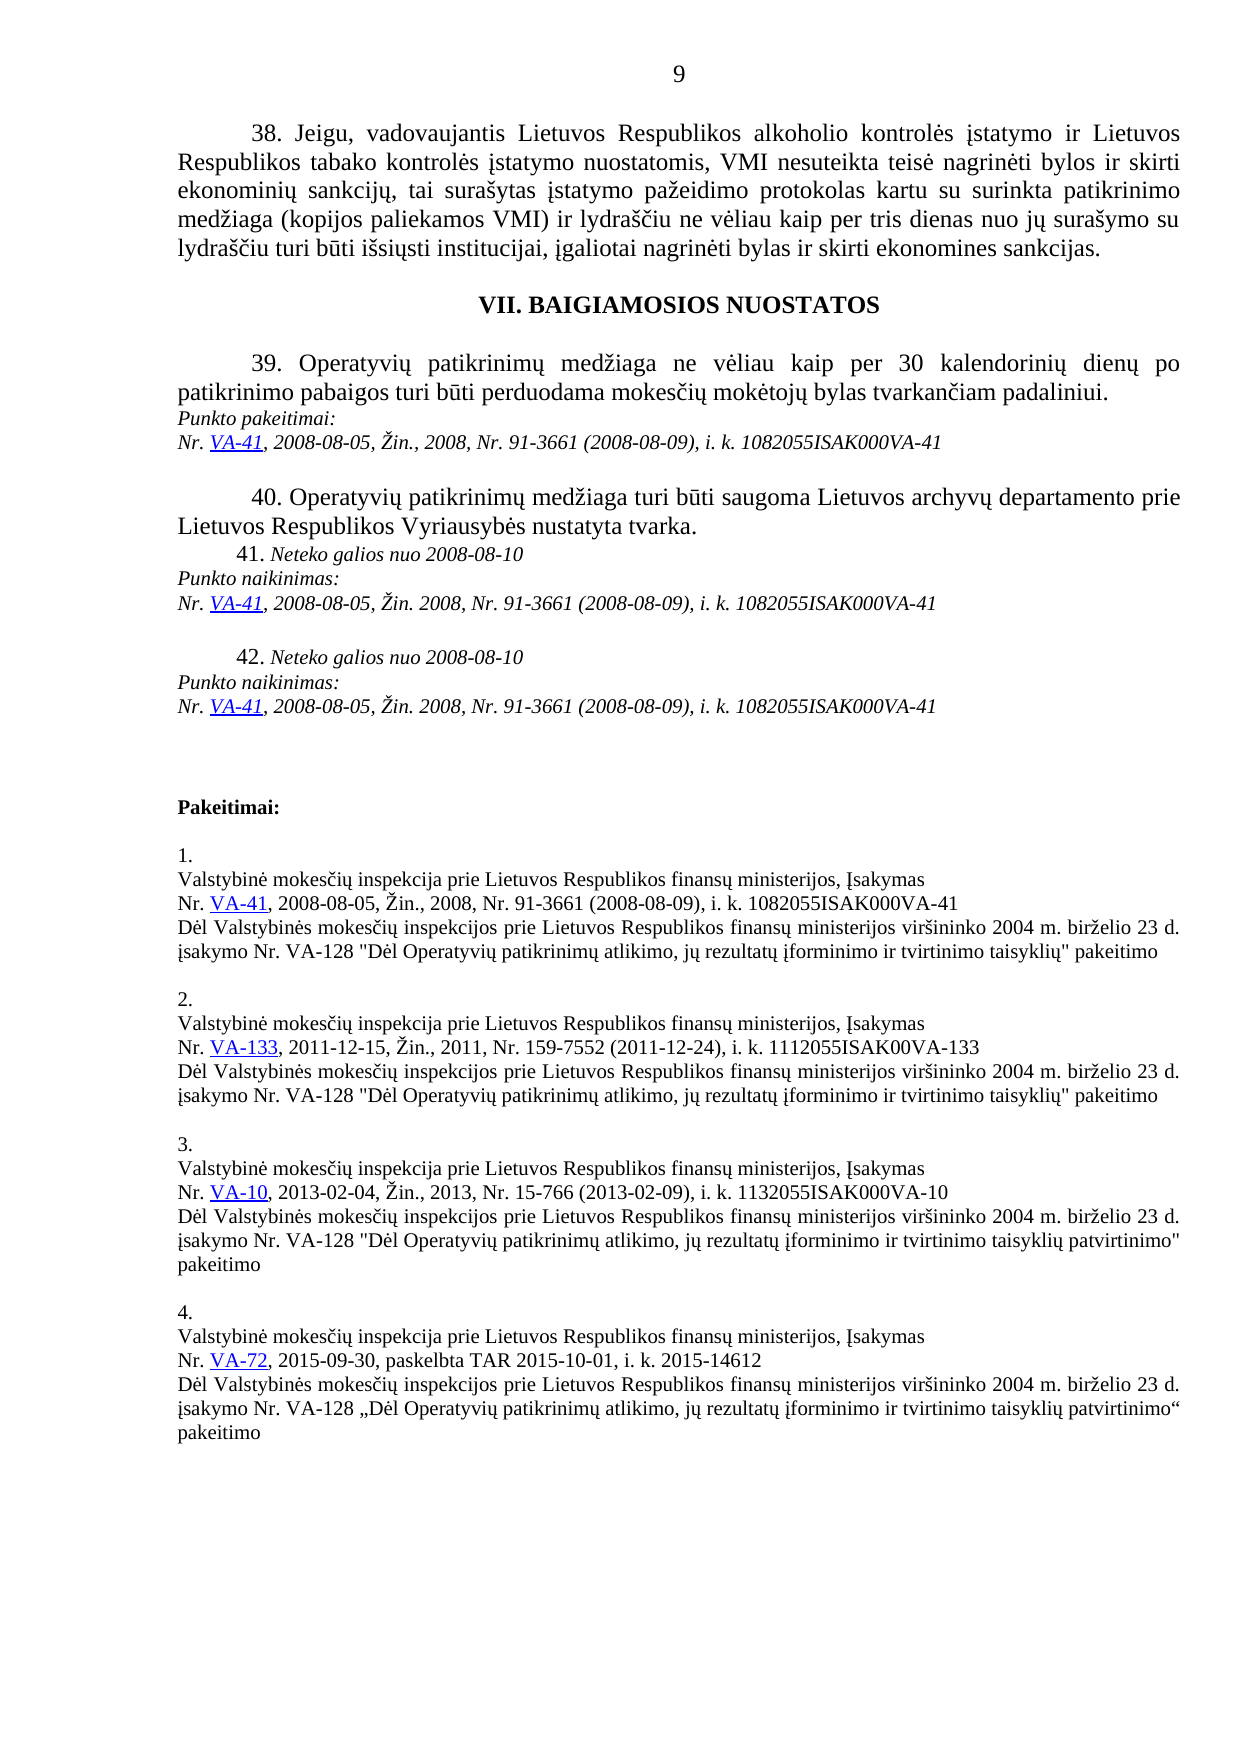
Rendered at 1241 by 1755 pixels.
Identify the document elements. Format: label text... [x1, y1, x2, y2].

text Valstybinė mokesčių inspekcija prie Lietuvos Respublikos finansų ministerijos, Įsakymas [177, 1011, 1181, 1035]
text Nr. VA-41, 2008-08-05, Žin. 2008, Nr. 91-3661 (2008-08-09), i. k. 1082055ISAK000VA-41 [177, 694, 1181, 718]
text 41. Neteko galios nuo 2008-08-10 [177, 540, 1181, 566]
text Punkto naikinimas: [177, 566, 1181, 590]
text 2. [177, 987, 1181, 1011]
text 1. [177, 843, 1181, 867]
text Nr. VA-41, 2008-08-05, Žin., 2008, Nr. 91-3661 (2008-08-09), i. k. 1082055ISAK000VA-41 [177, 891, 1181, 915]
text Valstybinė mokesčių inspekcija prie Lietuvos Respublikos finansų ministerijos, Įsakymas [177, 1324, 1181, 1348]
text Pakeitimai: [177, 794, 1181, 819]
text Nr. VA-41, 2008-08-05, Žin., 2008, Nr. 91-3661 (2008-08-09), i. k. 1082055ISAK000VA-41 [177, 430, 1181, 454]
text Punkto pakeitimai: [177, 406, 1181, 430]
text VII. BAIGIAMOSIOS NUOSTATOS [177, 291, 1181, 319]
text Valstybinė mokesčių inspekcija prie Lietuvos Respublikos finansų ministerijos, Įsakymas [177, 1156, 1181, 1179]
text Nr. VA-10, 2013-02-04, Žin., 2013, Nr. 15-766 (2013-02-09), i. k. 1132055ISAK000VA-10 [177, 1179, 1181, 1204]
text Dėl Valstybinės mokesčių inspekcijos prie Lietuvos Respublikos finansų ministerijos viršininko 2004 m. birželio 23 d. įsakymo Nr. VA-128 "Dėl Operatyvių patikrinimų atlikimo, jų rezultatų įforminimo ir tvirtinimo taisyklių" pakeitimo [177, 1059, 1181, 1107]
text Dėl Valstybinės mokesčių inspekcijos prie Lietuvos Respublikos finansų ministerijos viršininko 2004 m. birželio 23 d. įsakymo Nr. VA-128 "Dėl Operatyvių patikrinimų atlikimo, jų rezultatų įforminimo ir tvirtinimo taisyklių patvirtinimo" pakeitimo [177, 1204, 1181, 1276]
text Nr. VA-72, 2015-09-30, paskelbta TAR 2015-10-01, i. k. 2015-14612 [177, 1348, 1181, 1372]
text Dėl Valstybinės mokesčių inspekcijos prie Lietuvos Respublikos finansų ministerijos viršininko 2004 m. birželio 23 d. įsakymo Nr. VA-128 „Dėl Operatyvių patikrinimų atlikimo, jų rezultatų įforminimo ir tvirtinimo taisyklių patvirtinimo“ pakeitimo [177, 1372, 1181, 1444]
text Dėl Valstybinės mokesčių inspekcijos prie Lietuvos Respublikos finansų ministerijos viršininko 2004 m. birželio 23 d. įsakymo Nr. VA-128 "Dėl Operatyvių patikrinimų atlikimo, jų rezultatų įforminimo ir tvirtinimo taisyklių" pakeitimo [177, 915, 1181, 963]
text Valstybinė mokesčių inspekcija prie Lietuvos Respublikos finansų ministerijos, Įsakymas [177, 867, 1181, 891]
text Nr. VA-133, 2011-12-15, Žin., 2011, Nr. 159-7552 (2011-12-24), i. k. 1112055ISAK00VA-133 [177, 1035, 1181, 1059]
text 40. Operatyvių patikrinimų medžiaga turi būti saugoma Lietuvos archyvų departamento prie Lietuvos Respublikos Vyriausybės nustatyta tvarka. [177, 482, 1181, 540]
text 39. Operatyvių patikrinimų medžiaga ne vėliau kaip per 30 kalendorinių dienų po patikrinimo pabaigos turi būti perduodama mokesčių mokėtojų bylas tvarkančiam padaliniui. [177, 348, 1181, 406]
text 3. [177, 1131, 1181, 1156]
text 4. [177, 1300, 1181, 1324]
text 38. Jeigu, vadovaujantis Lietuvos Respublikos alkoholio kontrolės įstatymo ir Lietuvos Respublikos tabako kontrolės įstatymo nuostatomis, VMI nesuteikta teisė nagrinėti bylos ir skirti ekonominių sankcijų, tai surašytas įstatymo pažeidimo protokolas kartu su surinkta patikrinimo medžiaga (kopijos paliekamos VMI) ir lydraščiu ne vėliau kaip per tris dienas nuo jų surašymo su lydraščiu turi būti išsiųsti institucijai, įgaliotai nagrinėti bylas ir skirti ekonomines sankcijas. [177, 118, 1181, 262]
text 42. Neteko galios nuo 2008-08-10 [177, 643, 1181, 669]
text Punkto naikinimas: [177, 669, 1181, 694]
text Nr. VA-41, 2008-08-05, Žin. 2008, Nr. 91-3661 (2008-08-09), i. k. 1082055ISAK000VA-41 [177, 590, 1181, 614]
